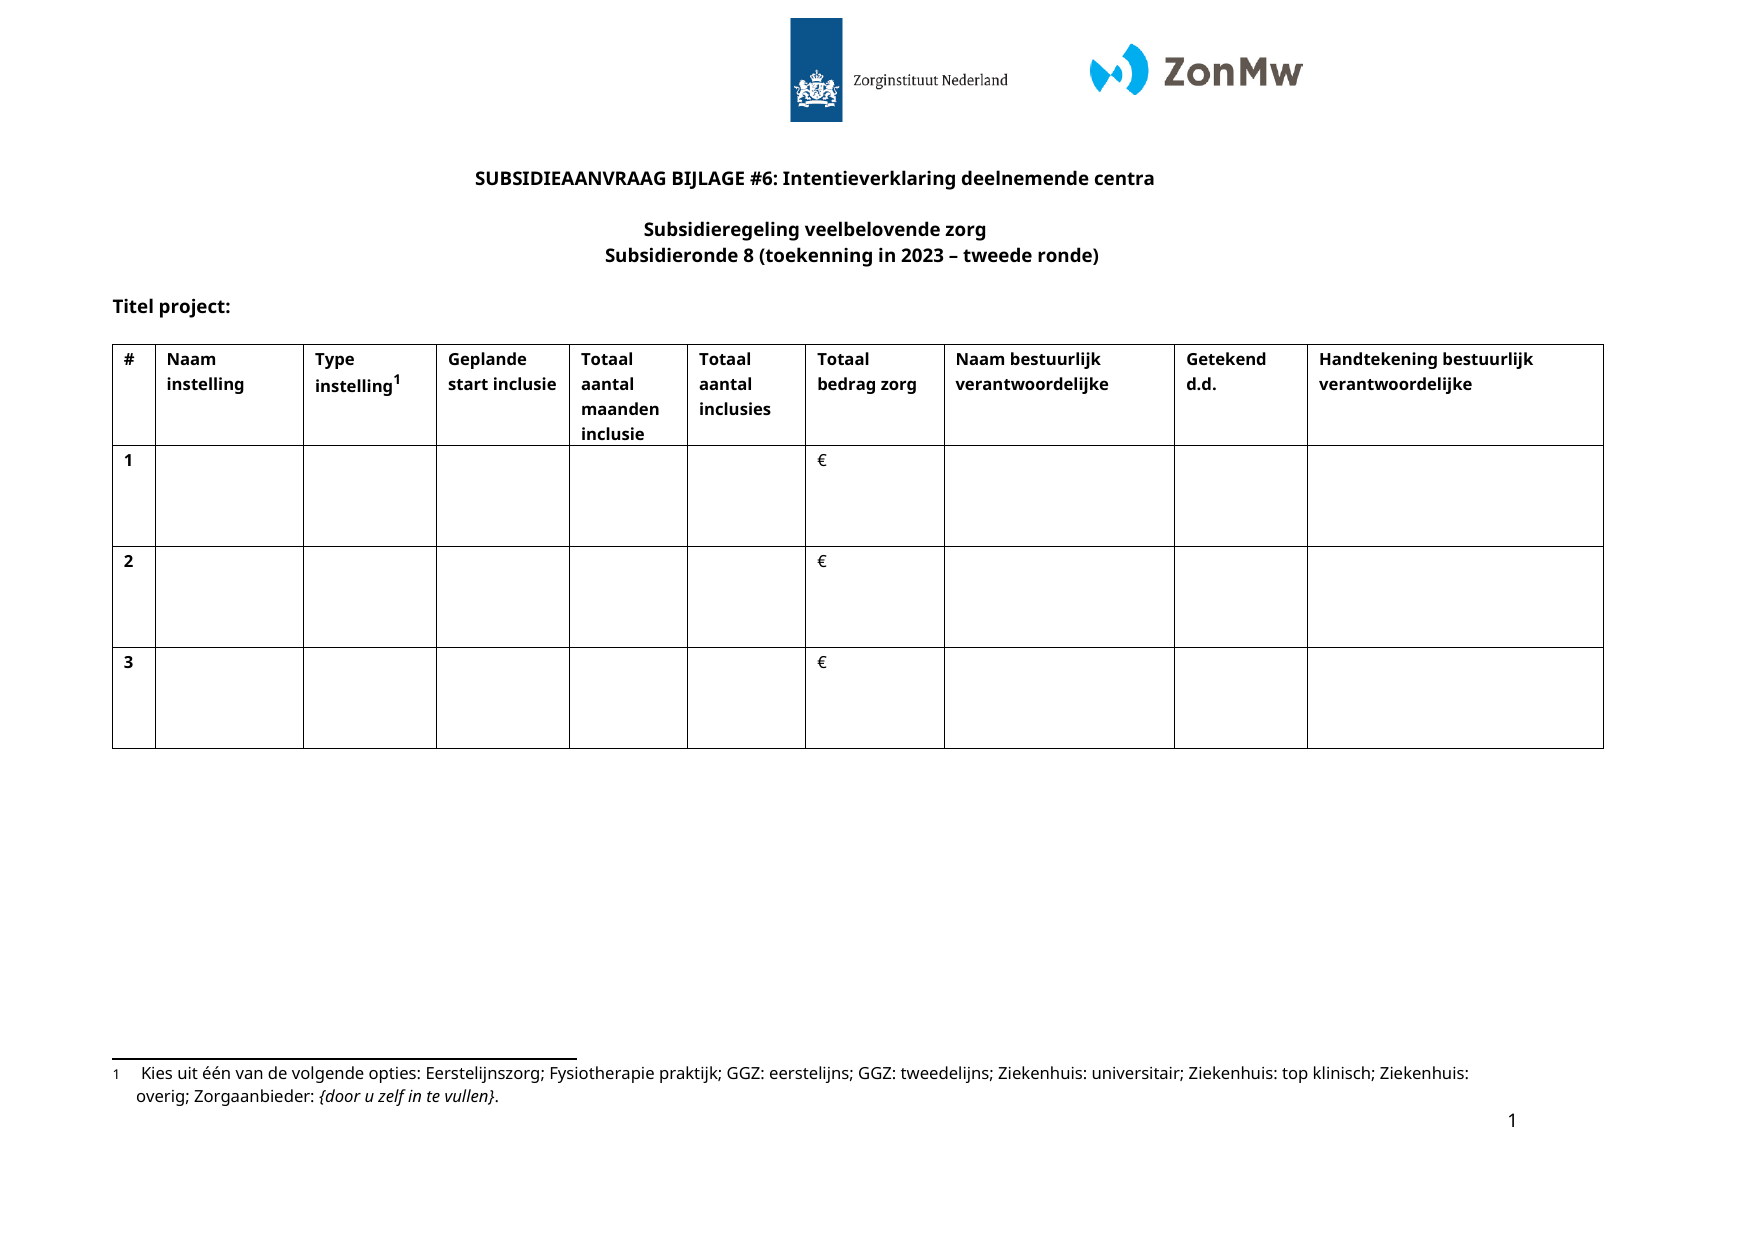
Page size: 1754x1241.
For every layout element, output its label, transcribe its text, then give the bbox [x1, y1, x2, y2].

table_cell [688, 648, 805, 748]
table_cell [304, 648, 436, 748]
table_cell [570, 547, 687, 647]
text Titel project: [112, 293, 1518, 318]
table_header Totaal aantal maanden inclusie [570, 345, 687, 445]
table_header Handtekening bestuurlijk verantwoordelijke [1308, 345, 1603, 445]
table_header Type instelling [304, 345, 436, 445]
table_cell 3 [113, 648, 155, 748]
table_cell [156, 547, 303, 647]
table_cell € [806, 446, 944, 546]
table_cell [156, 648, 303, 748]
table_cell [1175, 648, 1307, 748]
table_cell [437, 446, 569, 546]
table_cell [1175, 547, 1307, 647]
table_header Geplande start inclusie [437, 345, 569, 445]
table_cell [437, 547, 569, 647]
table_cell [570, 446, 687, 546]
table_header # [113, 345, 155, 445]
table_cell [570, 648, 687, 748]
table_cell 2 [113, 547, 155, 647]
table_cell € [806, 648, 944, 748]
text Subsidieronde 8 (toekenning in 2023 – tweede ronde) [112, 242, 1592, 267]
table_header Naam bestuurlijk verantwoordelijke [945, 345, 1174, 445]
table_cell € [806, 547, 944, 647]
table_cell [437, 648, 569, 748]
table_header Totaal aantal inclusies [688, 345, 805, 445]
table_cell [688, 547, 805, 647]
table_cell [304, 446, 436, 546]
table_header Getekend d.d. [1175, 345, 1307, 445]
table_cell [1308, 547, 1603, 647]
table_cell [688, 446, 805, 546]
table_cell [1308, 446, 1603, 546]
table_cell [945, 547, 1174, 647]
table_cell [945, 648, 1174, 748]
table_header Totaal bedrag zorg [806, 345, 944, 445]
table_cell [1308, 648, 1603, 748]
text Subsidieregeling veelbelovende zorg [112, 216, 1518, 242]
table_cell [304, 547, 436, 647]
table_cell [945, 446, 1174, 546]
text SUBSIDIEAANVRAAG BIJLAGE #6: Intentieverklaring deelnemende centra [112, 165, 1518, 191]
table_cell [1175, 446, 1307, 546]
table_cell 1 [113, 446, 155, 546]
table_header Naam instelling [156, 345, 303, 445]
table_cell [156, 446, 303, 546]
